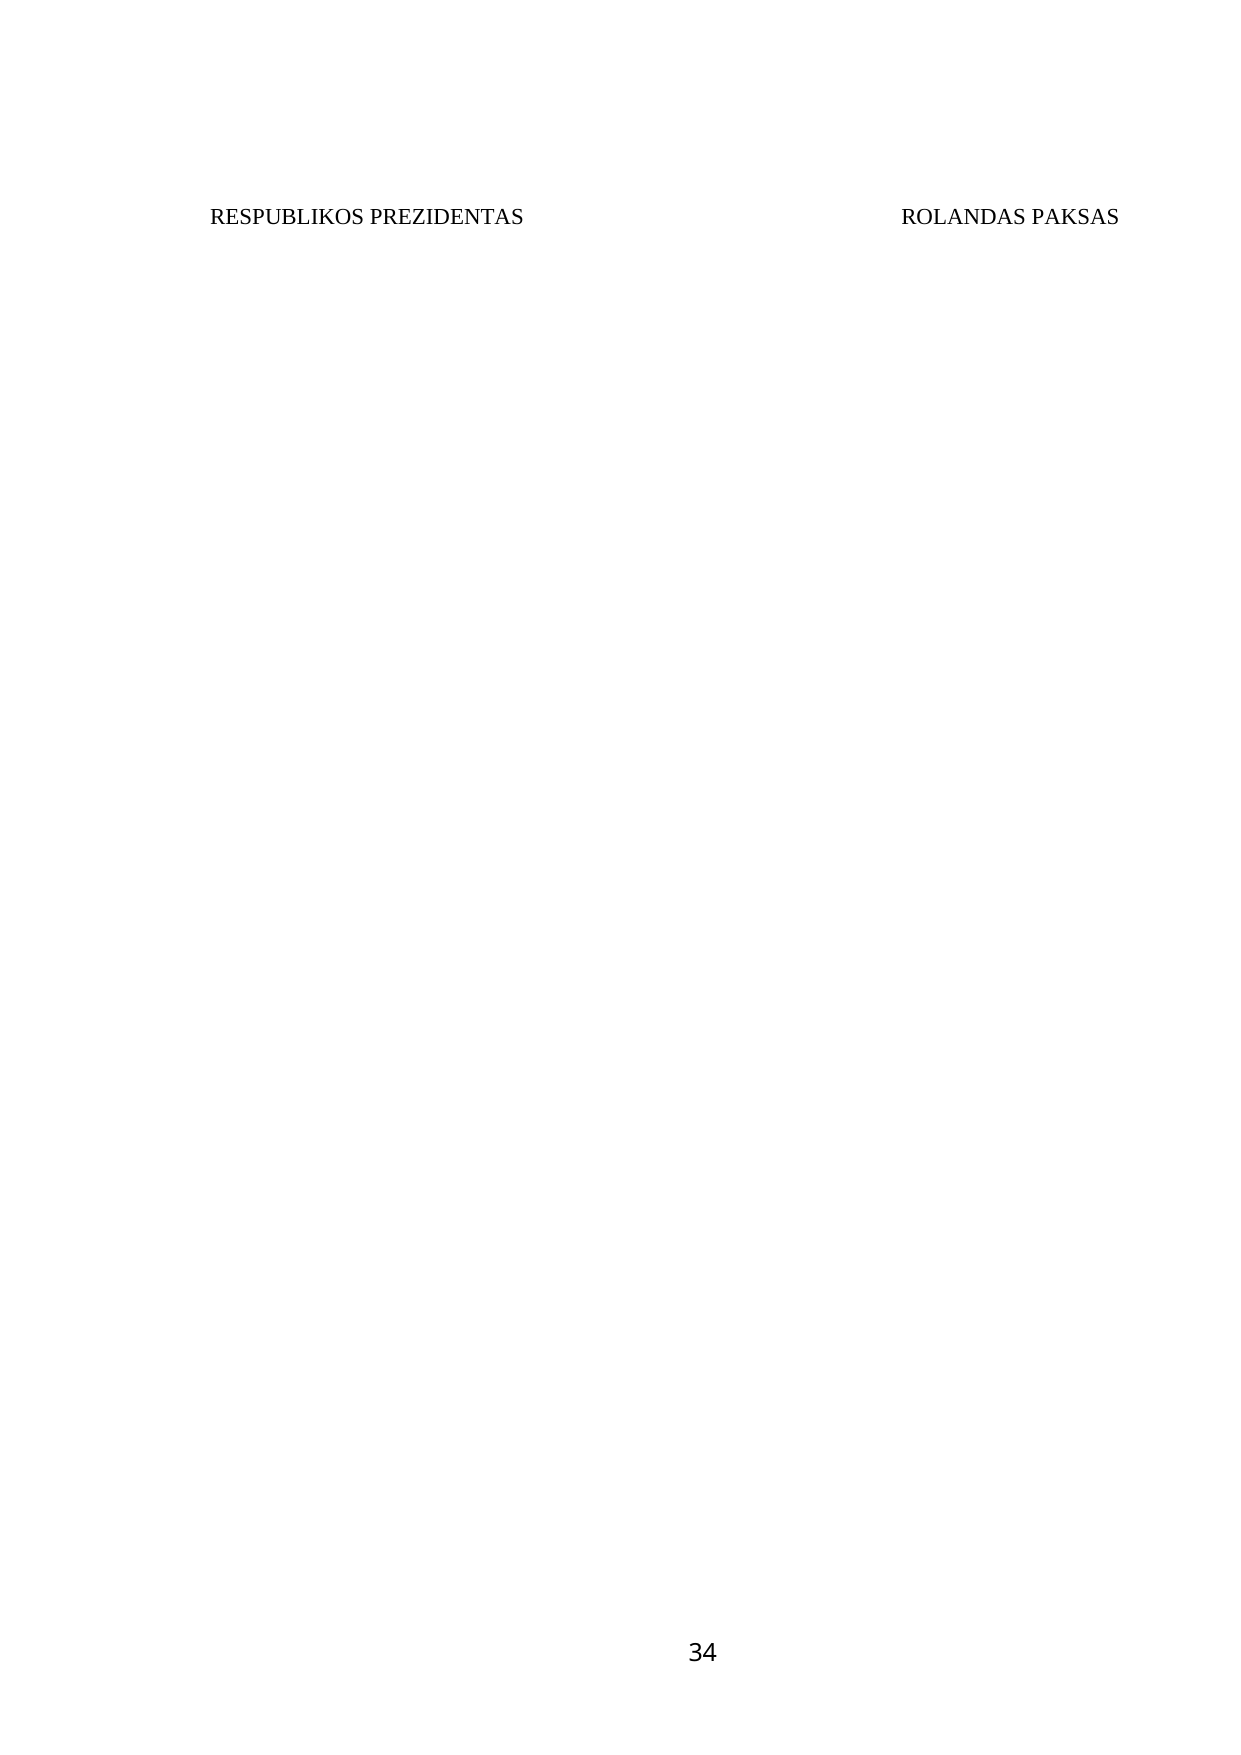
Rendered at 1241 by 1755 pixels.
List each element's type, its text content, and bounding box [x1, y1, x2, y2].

text RESPUBLIKOS PREZIDENTAS ROLANDAS PAKSAS [210, 203, 1120, 229]
